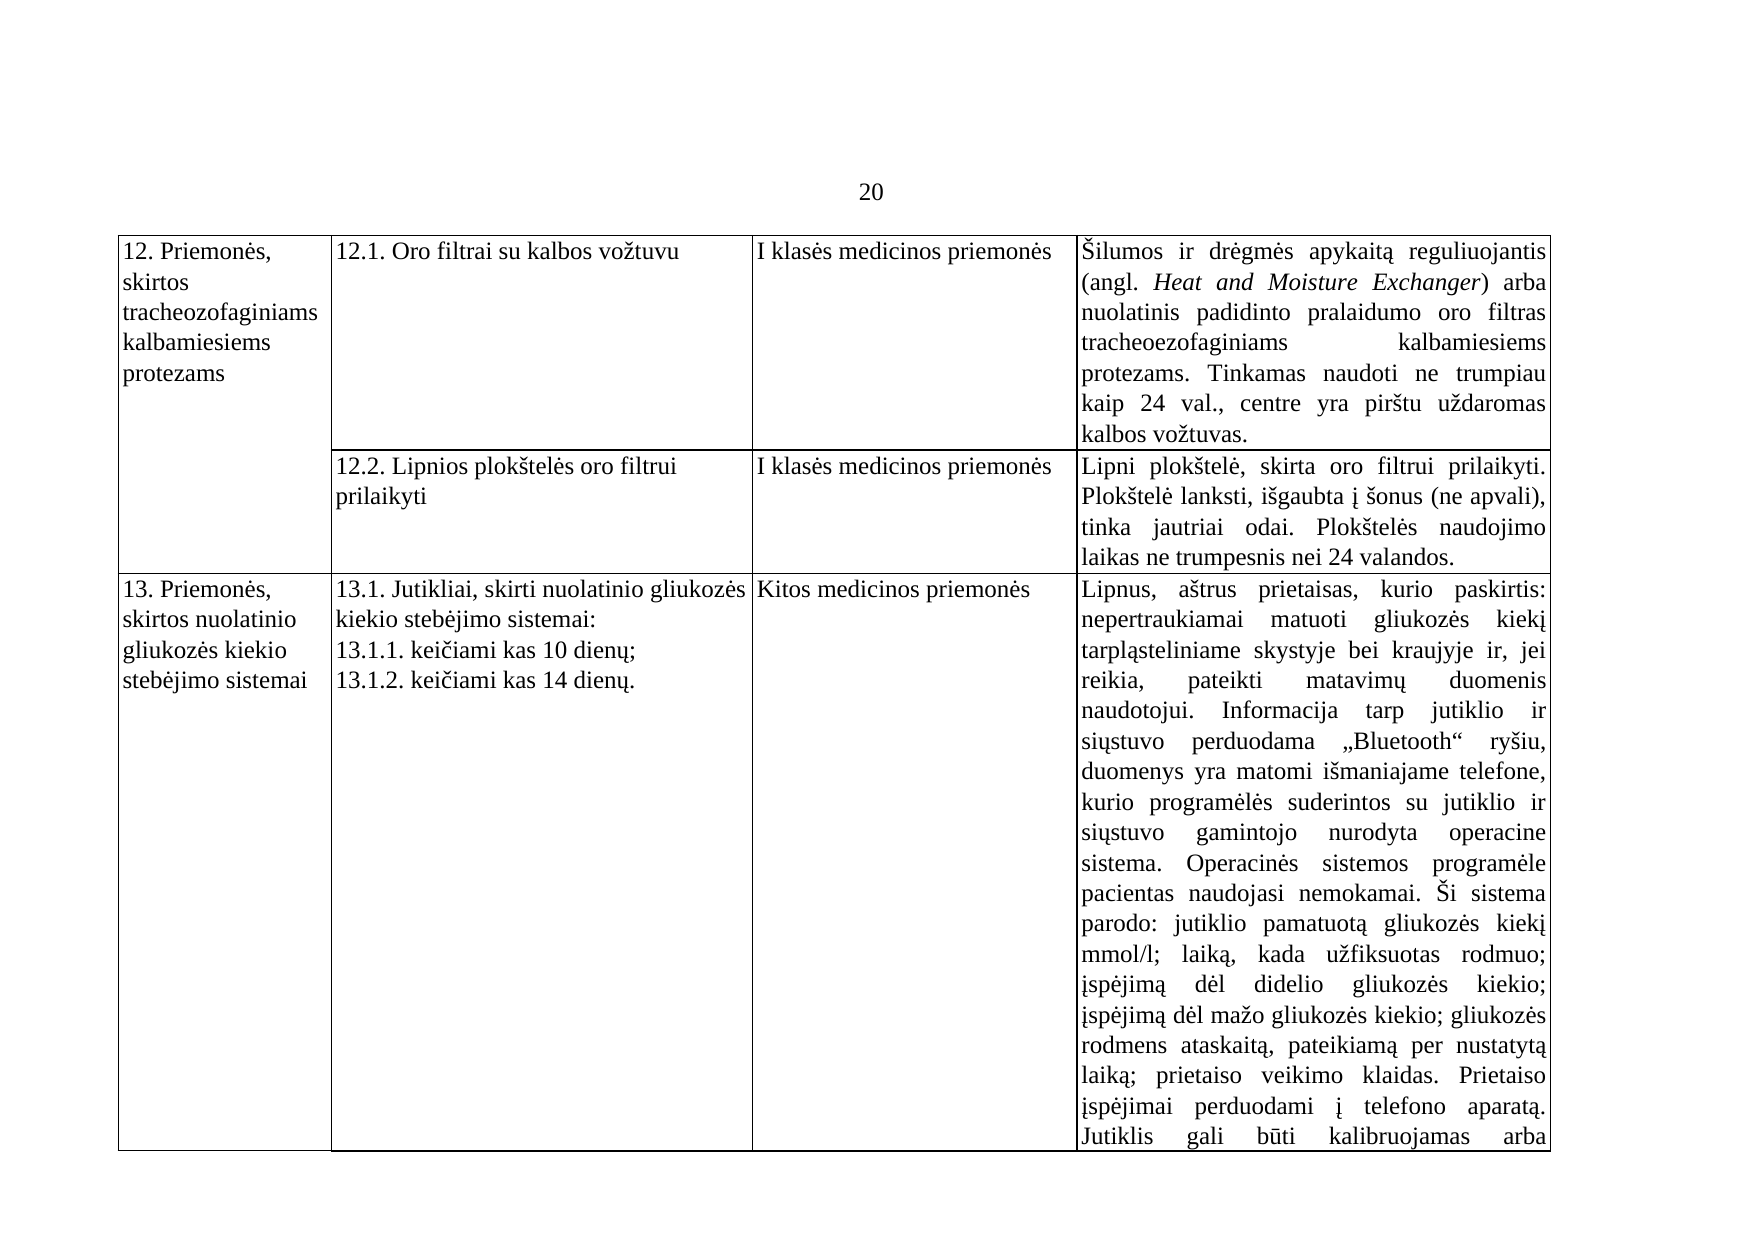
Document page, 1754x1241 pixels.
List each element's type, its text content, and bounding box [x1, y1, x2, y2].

table_cell 12. Priemonės, skirtos tracheozofaginiams kalbamiesiems protezams [119, 236, 331, 572]
table_cell Kitos medicinos priemonės [753, 574, 1076, 1150]
table_cell I klasės medicinos priemonės [753, 451, 1076, 572]
table_cell I klasės medicinos priemonės [753, 236, 1076, 449]
table_cell Šilumos ir drėgmės apykaitą reguliuojantis (angl. Heat and Moisture Exchanger) arba nuolatinis padidinto pralaidumo oro filtras tracheoezofaginiams kalbamiesiems protezams. Tinkamas naudoti ne trumpiau kaip 24 val., centre yra pirštu uždaromas kalbos vožtuvas. [1078, 236, 1550, 449]
table_cell 13.1. Jutikliai, skirti nuolatinio gliukozės kiekio stebėjimo sistemai: 13.1.1. keičiami kas 10 dienų; 13.1.2. keičiami kas 14 dienų. [332, 574, 752, 1150]
table_cell 12.2. Lipnios plokštelės oro filtrui prilaikyti [332, 451, 752, 572]
table_cell 13. Priemonės, skirtos nuolatinio gliukozės kiekio stebėjimo sistemai [119, 574, 331, 1150]
table_cell Lipnus, aštrus prietaisas, kurio paskirtis: nepertraukiamai matuoti gliukozės kiekį tarpląsteliniame skystyje bei kraujyje ir, jei reikia, pateikti matavimų duomenis naudotojui. Informacija tarp jutiklio ir siųstuvo perduodama „Bluetooth“ ryšiu, duomenys yra matomi išmaniajame telefone, kurio programėlės suderintos su jutiklio ir siųstuvo gamintojo nurodyta operacine sistema. Operacinės sistemos programėle pacientas naudojasi nemokamai. Ši sistema parodo: jutiklio pamatuotą gliukozės kiekį mmol/l; laiką, kada užfiksuotas rodmuo; įspėjimą dėl didelio gliukozės kiekio; įspėjimą dėl mažo gliukozės kiekio; gliukozės rodmens ataskaitą, pateikiamą per nustatytą laiką; prietaiso veikimo klaidas. Prietaiso įspėjimai perduodami į telefono aparatą. Jutiklis gali būti kalibruojamas arba [1078, 574, 1550, 1150]
table_cell Lipni plokštelė, skirta oro filtrui prilaikyti. Plokštelė lanksti, išgaubta į šonus (ne apvali), tinka jautriai odai. Plokštelės naudojimo laikas ne trumpesnis nei 24 valandos. [1078, 451, 1550, 572]
table_cell 12.1. Oro filtrai su kalbos vožtuvu [332, 236, 752, 449]
